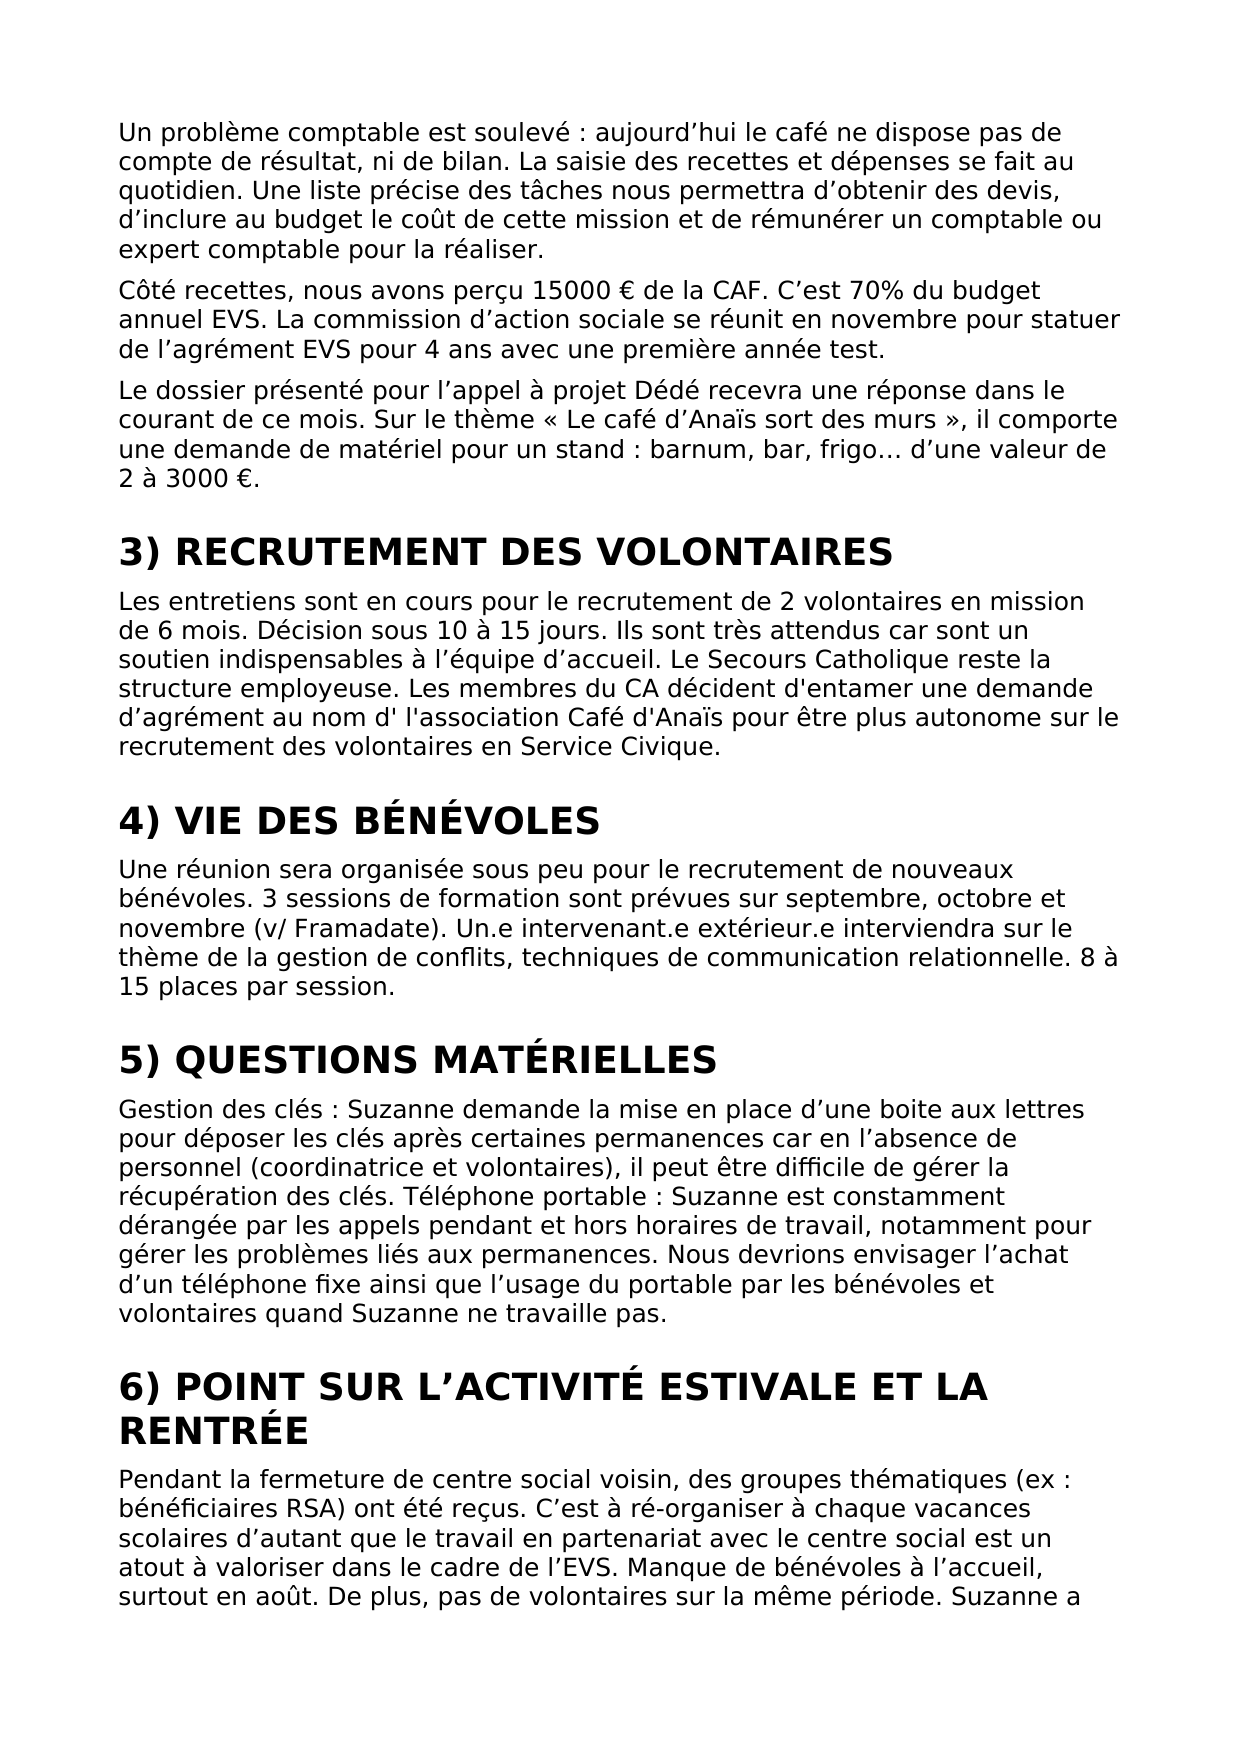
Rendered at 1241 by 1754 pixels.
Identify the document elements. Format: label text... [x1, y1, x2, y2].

subtitle 6) POINT SUR L’ACTIVITÉ ESTIVALE ET LA RENTRÉE [118, 1366, 1122, 1453]
text Pendant la fermeture de centre social voisin, des groupes thématiques (ex : bénéficiaires RSA) ont été reçus. C’est à ré-organiser à chaque vacances scolaires d’autant que le travail en partenariat avec le centre social est un atout à valoriser dans le cadre de l’EVS. Manque de bénévoles à l’accueil, surtout en août. De plus, pas de volontaires sur la même période. Suzanne a [118, 1466, 1122, 1611]
text Le dossier présenté pour l’appel à projet Dédé recevra une réponse dans le courant de ce mois. Sur le thème « Le café d’Anaïs sort des murs », il comporte une demande de matériel pour un stand : barnum, bar, frigo… d’une valeur de 2 à 3000 €. [118, 376, 1122, 493]
text Une réunion sera organisée sous peu pour le recrutement de nouveaux bénévoles. 3 sessions de formation sont prévues sur septembre, octobre et novembre (v/ Framadate). Un.e intervenant.e extérieur.e interviendra sur le thème de la gestion de conflits, techniques de communication relationnelle. 8 à 15 places par session. [118, 855, 1122, 1001]
subtitle 5) QUESTIONS MATÉRIELLES [118, 1039, 1122, 1082]
text Gestion des clés : Suzanne demande la mise en place d’une boite aux lettres pour déposer les clés après certaines permanences car en l’absence de personnel (coordinatrice et volontaires), il peut être difficile de gérer la récupération des clés. Téléphone portable : Suzanne est constamment dérangée par les appels pendant et hors horaires de travail, notamment pour gérer les problèmes liés aux permanences. Nous devrions envisager l’achat d’un téléphone fixe ainsi que l’usage du portable par les bénévoles et volontaires quand Suzanne ne travaille pas. [118, 1095, 1122, 1328]
text Côté recettes, nous avons perçu 15000 € de la CAF. C’est 70% du budget annuel EVS. La commission d’action sociale se réunit en novembre pour statuer de l’agrément EVS pour 4 ans avec une première année test. [118, 276, 1122, 364]
text Les entretiens sont en cours pour le recrutement de 2 volontaires en mission de 6 mois. Décision sous 10 à 15 jours. Ils sont très attendus car sont un soutien indispensables à l’équipe d’accueil. Le Secours Catholique reste la structure employeuse. Les membres du CA décident d'entamer une demande d’agrément au nom d' l'association Café d'Anaïs pour être plus autonome sur le recrutement des volontaires en Service Civique. [118, 587, 1122, 762]
subtitle 3) RECRUTEMENT DES VOLONTAIRES [118, 531, 1122, 574]
text Un problème comptable est soulevé : aujourd’hui le café ne dispose pas de compte de résultat, ni de bilan. La saisie des recettes et dépenses se fait au quotidien. Une liste précise des tâches nous permettra d’obtenir des devis, d’inclure au budget le coût de cette mission et de rémunérer un comptable ou expert comptable pour la réaliser. [118, 118, 1122, 264]
subtitle 4) VIE DES BÉNÉVOLES [118, 799, 1122, 843]
